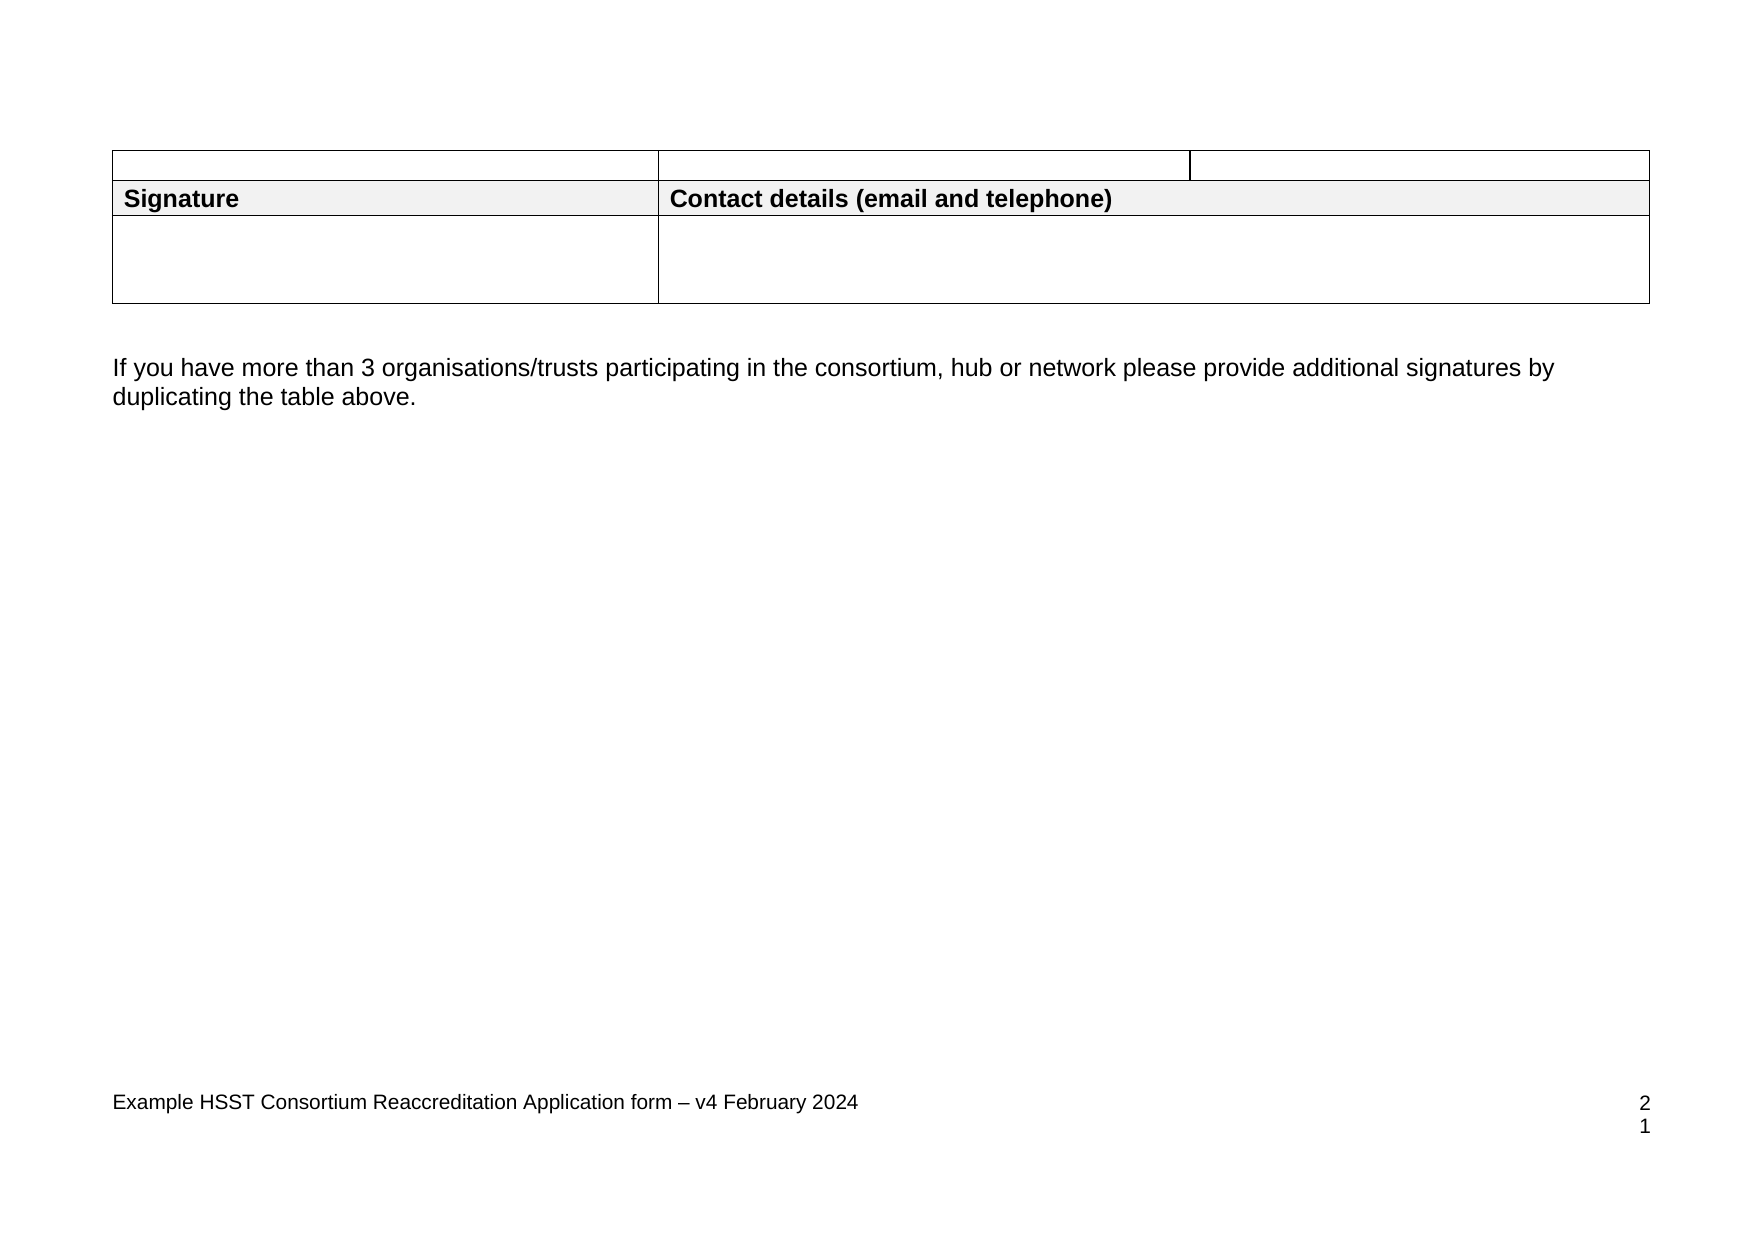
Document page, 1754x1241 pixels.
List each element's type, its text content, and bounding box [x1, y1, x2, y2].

table_cell [113, 216, 658, 302]
table_cell Contact details (email and telephone) [659, 181, 1649, 215]
table_cell [1191, 151, 1649, 180]
table_cell [659, 151, 1189, 180]
table_cell [659, 216, 1649, 302]
text If you have more than 3 organisations/trusts participating in the consortium, hub or network please provide additional signatures by duplicating the table above. [112, 353, 1641, 411]
table_cell Signature [113, 181, 658, 215]
table_cell [113, 151, 658, 180]
